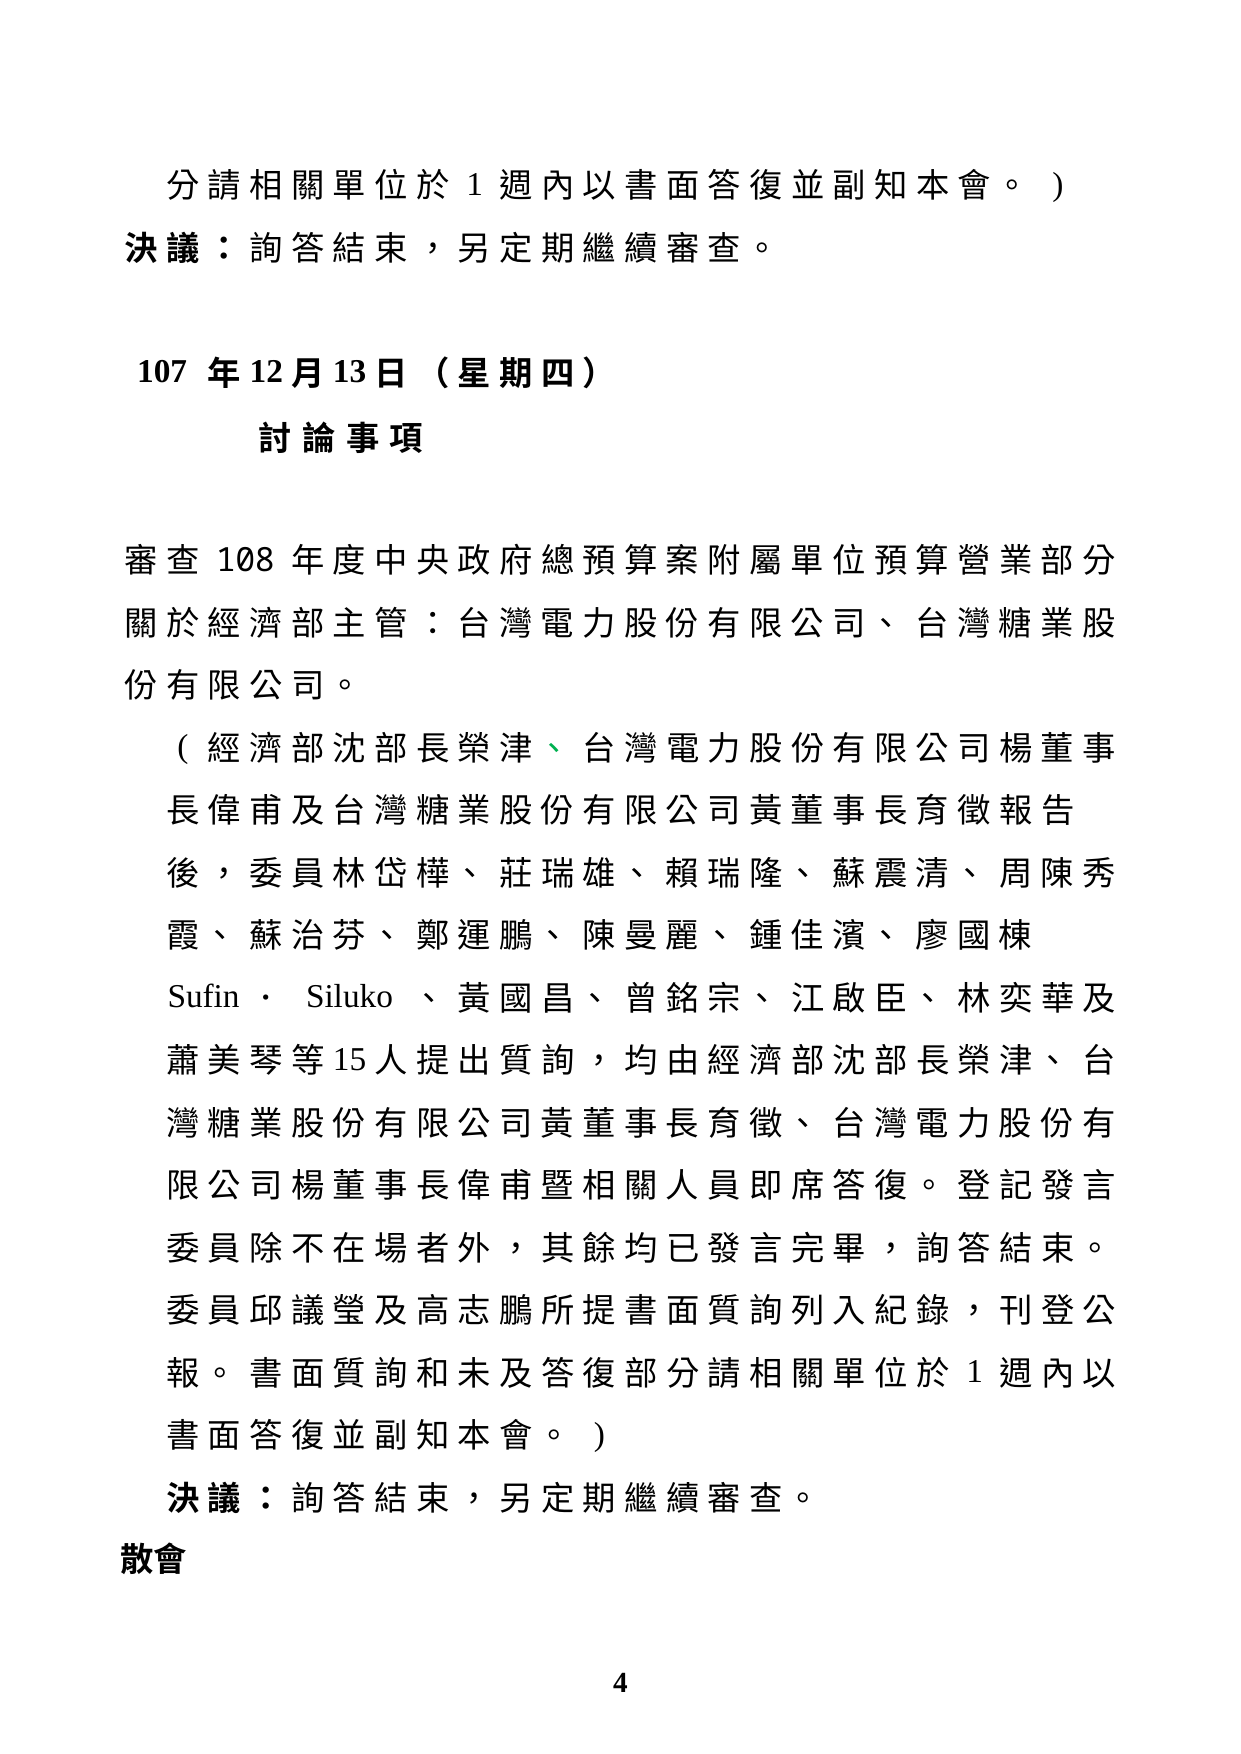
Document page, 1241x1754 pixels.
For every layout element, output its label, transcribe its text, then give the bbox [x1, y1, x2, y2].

text 討論事項 [258, 407, 1120, 461]
text 107年12月13日（星期四） [120, 329, 1120, 392]
text 決議：詢答結束，另定期繼續審查。 [120, 204, 1120, 267]
text (經濟部沈部長榮津、台灣電力股份有限公司楊董事長偉甫及台灣糖業股份有限公司黃董事長育徵報告後，委員林岱樺、莊瑞雄、賴瑞隆、蘇震清、周陳秀霞、蘇治芬、鄭運鵬、陳曼麗、鍾佳濱、廖國棟Sufin．Siluko、黃國昌、曾銘宗、江啟臣、林奕華及蕭美琴等15人提出質詢，均由經濟部沈部長榮津、台灣糖業股份有限公司黃董事長育徵、台灣電力股份有限公司楊董事長偉甫暨相關人員即席答復。登記發言委員除不在場者外，其餘均已發言完畢，詢答結束。委員邱議瑩及高志鵬所提書面質詢列入紀錄，刊登公報。書面質詢和未及答復部分請相關單位於1週內以書面答復並副知本會。) [141, 704, 1120, 1454]
text 分請相關單位於1週內以書面答復並副知本會。) [119, 142, 1120, 204]
text 審查108年度中央政府總預算案附屬單位預算營業部分關於經濟部主管：台灣電力股份有限公司、台灣糖業股份有限公司。 [120, 517, 1120, 704]
text 散會 [17, 1532, 1120, 1582]
text 決議：詢答結束，另定期繼續審查。 [141, 1454, 1120, 1517]
